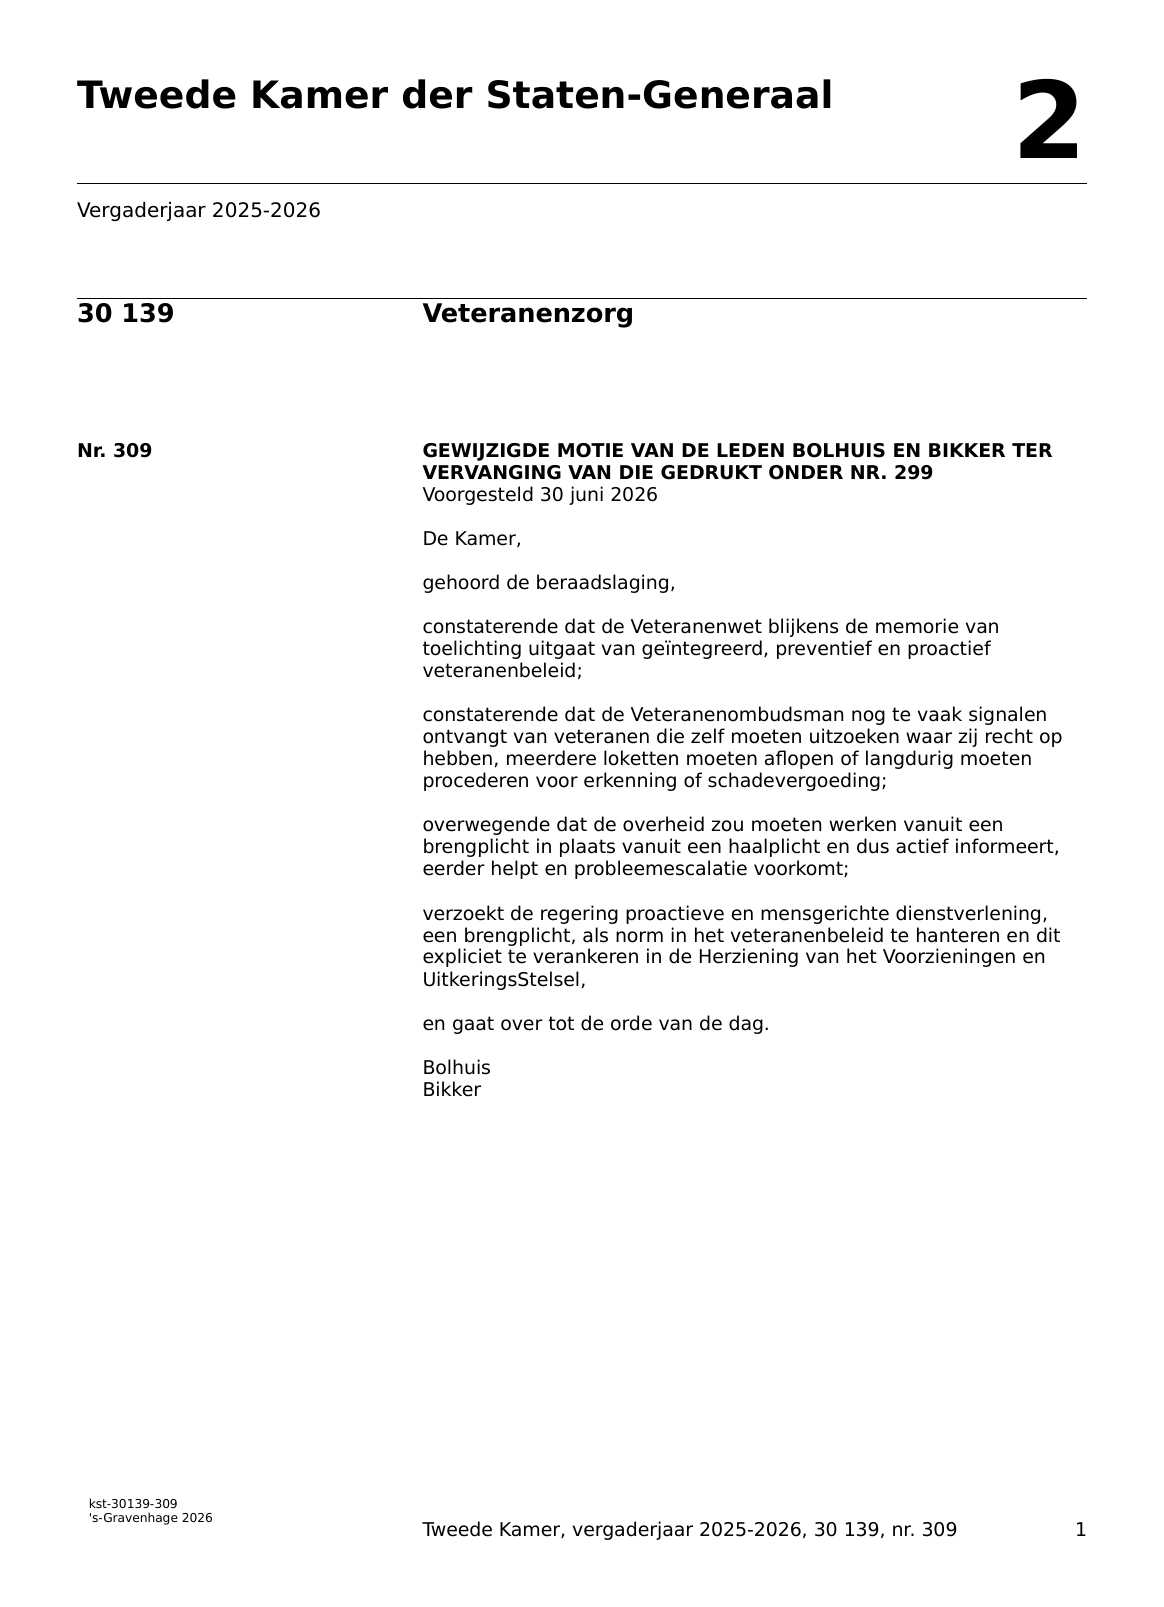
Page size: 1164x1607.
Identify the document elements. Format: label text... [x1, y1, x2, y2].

text en gaat over tot de orde van de dag. [422, 1013, 1087, 1034]
text gehoord de beraadslaging, [422, 572, 1087, 594]
text kst-30139-309 [88, 1497, 323, 1511]
text Voorgesteld 30 juni 2026 [422, 484, 1087, 506]
text Bikker [422, 1079, 1087, 1101]
text 's-Gravenhage 2026 [88, 1511, 323, 1525]
table_cell Vergaderjaar 2025-2026 [77, 184, 1087, 298]
table_header 2 [886, 59, 1087, 183]
text constaterende dat de Veteranenombudsman nog te vaak signalen ontvangt van veteranen die zelf moeten uitzoeken waar zij recht op hebben, meerdere loketten moeten aflopen of langdurig moeten procederen voor erkenning of schadevergoeding; [422, 704, 1087, 792]
text verzoekt de regering proactieve en mensgerichte dienstverlening, een brengplicht, als norm in het veteranenbeleid te hanteren en dit expliciet te verankeren in de Herziening van het Voorzieningen en UitkeringsStelsel, [422, 902, 1087, 990]
table_header Tweede Kamer der Staten-Generaal [77, 59, 886, 183]
subtitle 30 139 Veteranenzorg [77, 299, 1087, 329]
text De Kamer, [422, 528, 1087, 550]
text Bolhuis [422, 1057, 1087, 1079]
subtitle Nr. 309 GEWIJZIGDE MOTIE VAN DE LEDEN BOLHUIS EN BIKKER TER VERVANGING VAN DIE GEDRUKT ONDER NR. 299 [77, 440, 1087, 484]
text overwegende dat de overheid zou moeten werken vanuit een brengplicht in plaats vanuit een haalplicht en dus actief informeert, eerder helpt en probleemescalatie voorkomt; [422, 814, 1087, 880]
text constaterende dat de Veteranenwet blijkens de memorie van toelichting uitgaat van geïntegreerd, preventief en proactief veteranenbeleid; [422, 616, 1087, 682]
